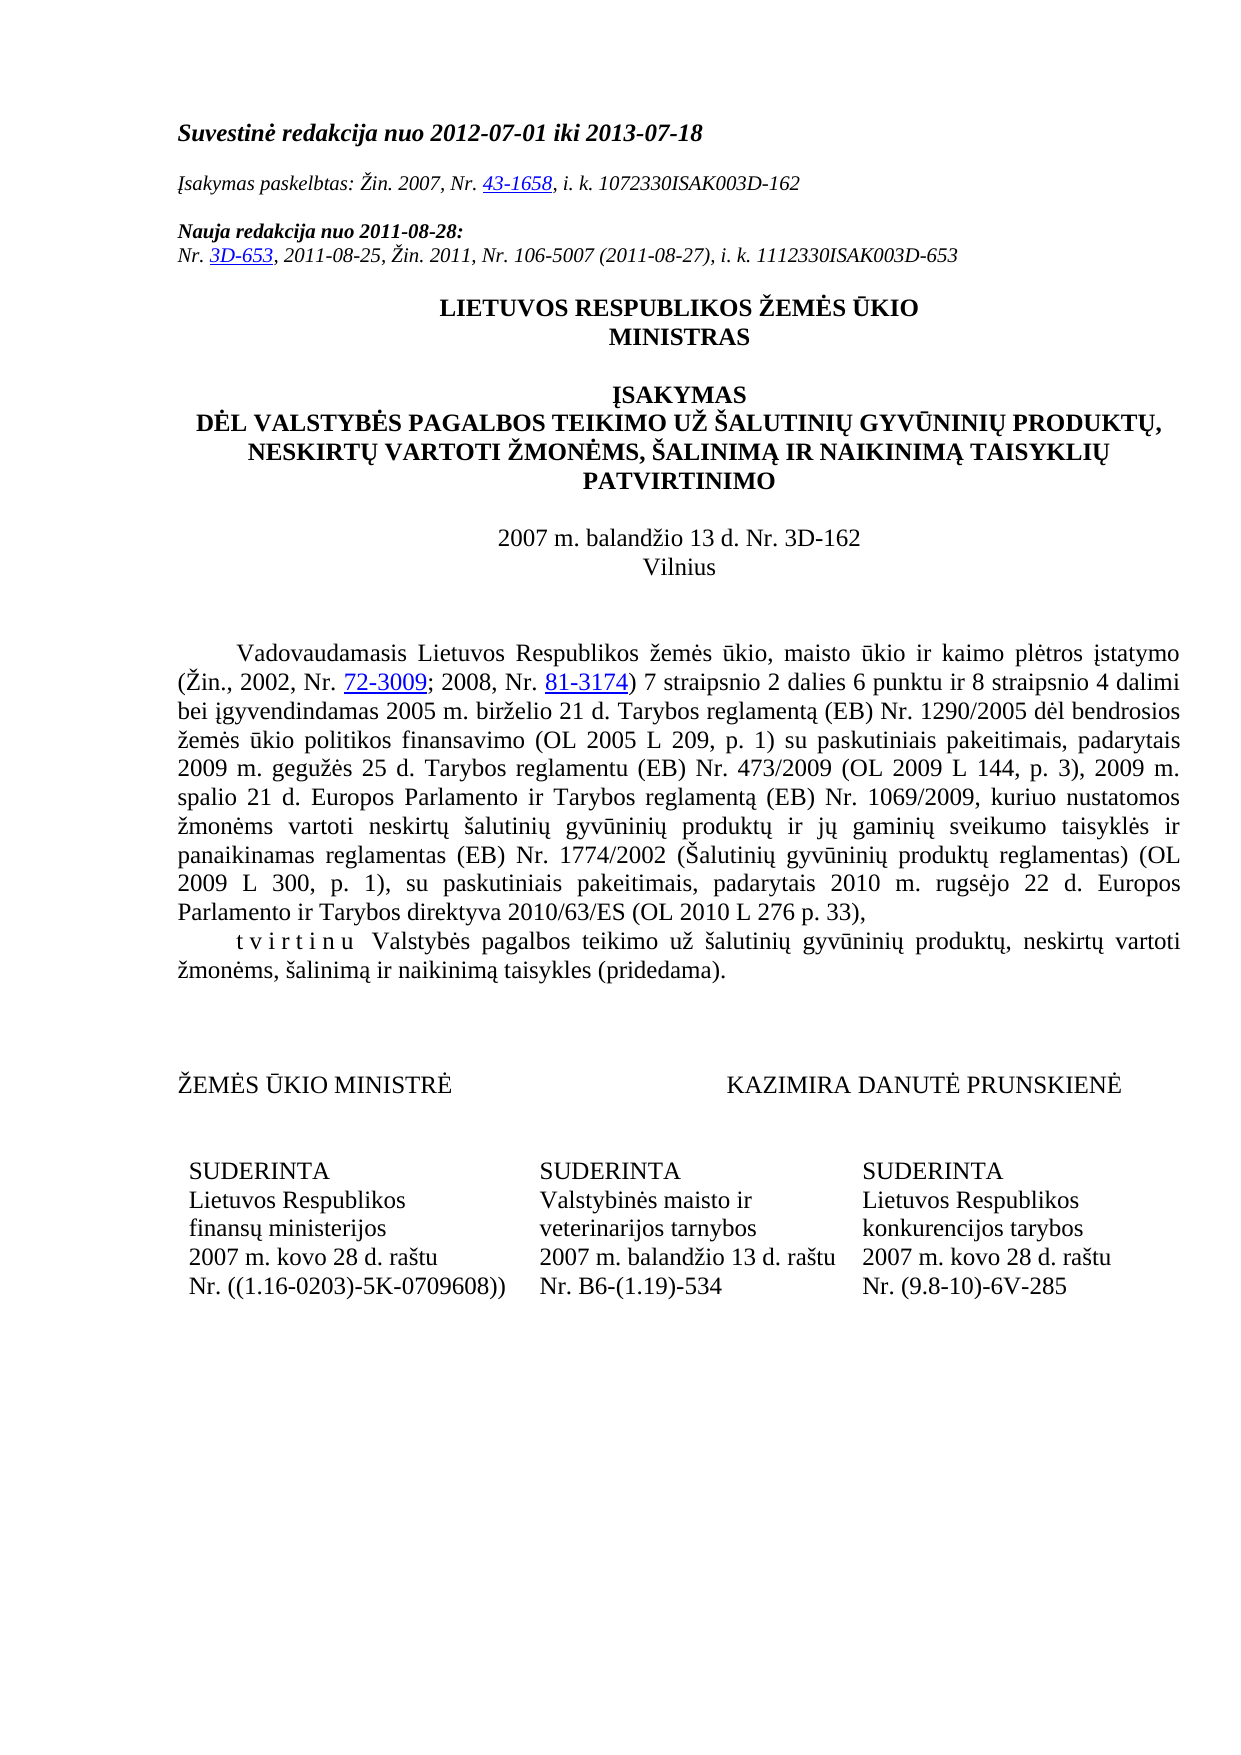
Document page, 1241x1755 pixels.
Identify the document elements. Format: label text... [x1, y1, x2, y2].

text Vadovaudamasis Lietuvos Respublikos žemės ūkio, maisto ūkio ir kaimo plėtros įstatymo (Žin., 2002, Nr. 72-3009; 2008, Nr. 81-3174) 7 straipsnio 2 dalies 6 punktu ir 8 straipsnio 4 dalimi bei įgyvendindamas 2005 m. birželio 21 d. Tarybos reglamentą (EB) Nr. 1290/2005 dėl bendrosios žemės ūkio politikos finansavimo (OL 2005 L 209, p. 1) su paskutiniais pakeitimais, padarytais 2009 m. gegužės 25 d. Tarybos reglamentu (EB) Nr. 473/2009 (OL 2009 L 144, p. 3), 2009 m. spalio 21 d. Europos Parlamento ir Tarybos reglamentą (EB) Nr. 1069/2009, kuriuo nustatomos žmonėms vartoti neskirtų šalutinių gyvūninių produktų ir jų gaminių sveikumo taisyklės ir panaikinamas reglamentas (EB) Nr. 1774/2002 (Šalutinių gyvūninių produktų reglamentas) (OL 2009 L 300, p. 1), su paskutiniais pakeitimais, padarytais 2010 m. rugsėjo 22 d. Europos Parlamento ir Tarybos direktyva 2010/63/ES (OL 2010 L 276 p. 33), [177, 638, 1181, 926]
text Įsakymas paskelbtas: Žin. 2007, Nr. 43-1658, i. k. 1072330ISAK003D-162 [177, 171, 1181, 195]
text 2007 m. balandžio 13 d. Nr. 3D-162 [177, 523, 1181, 552]
text ŽEMĖS ŪKIO MINISTRĖ KAZIMIRA DANUTĖ PRUNSKIENĖ [177, 1070, 1181, 1098]
table_header SUDERINTA Lietuvos Respublikos konkurencijos tarybos 2007 m. kovo 28 d. raštu Nr. (9.8-10)-6V-285 [851, 1156, 1173, 1300]
text tvirtinu Valstybės pagalbos teikimo už šalutinių gyvūninių produktų, neskirtų vartoti žmonėms, šalinimą ir naikinimą taisykles (pridedama). [177, 926, 1181, 983]
text MINISTRAS [177, 322, 1181, 351]
text Suvestinė redakcija nuo 2012-07-01 iki 2013-07-18 [177, 118, 1181, 147]
text Nauja redakcija nuo 2011-08-28: [177, 219, 1181, 243]
text Nr. 3D-653, 2011-08-25, Žin. 2011, Nr. 106-5007 (2011-08-27), i. k. 1112330ISAK003D-653 [177, 243, 1181, 267]
text DĖL VALSTYBĖS PAGALBOS TEIKIMO UŽ ŠALUTINIŲ GYVŪNINIŲ PRODUKTŲ, NESKIRTŲ VARTOTI ŽMONĖMS, ŠALINIMĄ IR NAIKINIMĄ TAISYKLIŲ PATVIRTINIMO [177, 408, 1181, 495]
table_header SUDERINTA Valstybinės maisto ir veterinarijos tarnybos 2007 m. balandžio 13 d. raštu Nr. B6-(1.19)-534 [528, 1156, 851, 1300]
text ĮSAKYMAS [177, 380, 1181, 408]
text Vilnius [177, 552, 1181, 581]
table_header SUDERINTA Lietuvos Respublikos finansų ministerijos 2007 m. kovo 28 d. raštu Nr. ((1.16-0203)-5K-0709608)) [177, 1156, 528, 1300]
text LIETUVOS RESPUBLIKOS ŽEMĖS ŪKIO [177, 293, 1181, 322]
